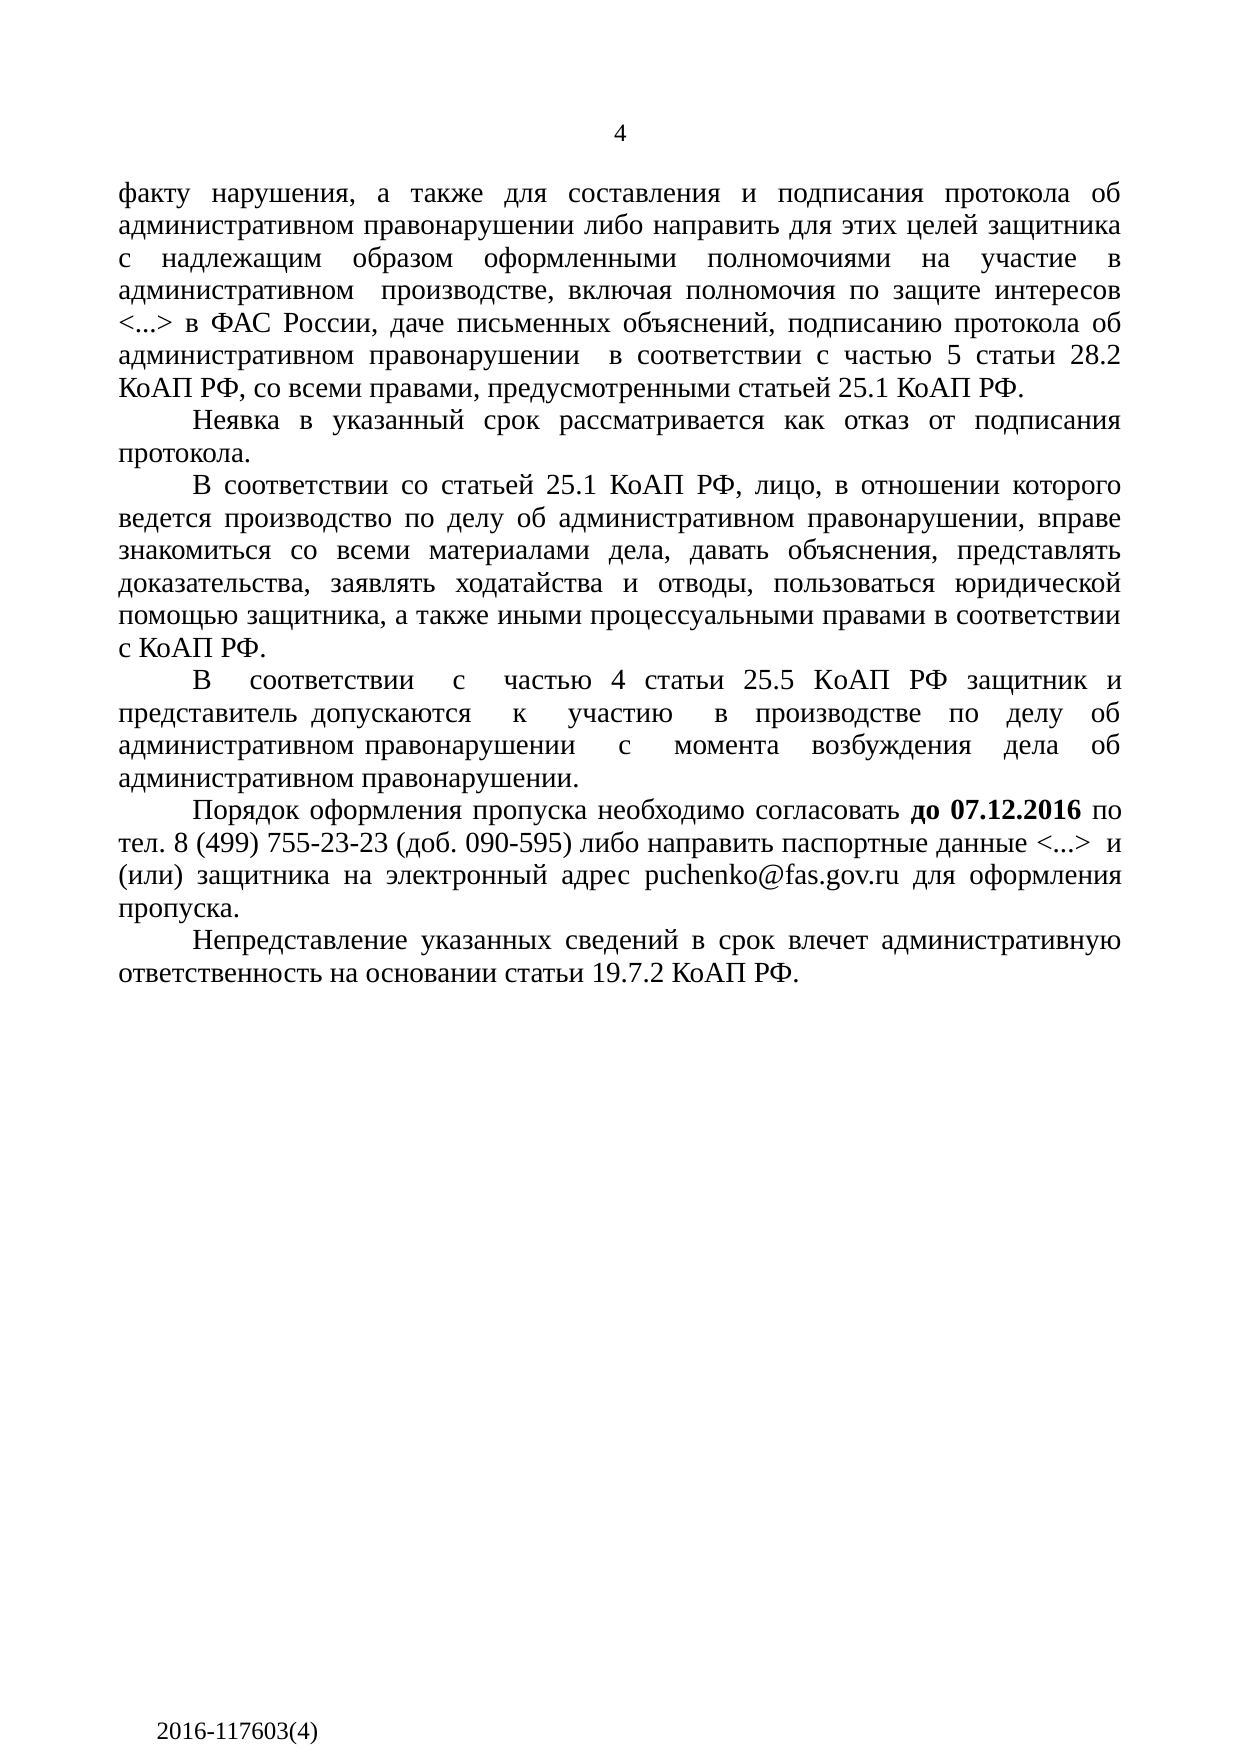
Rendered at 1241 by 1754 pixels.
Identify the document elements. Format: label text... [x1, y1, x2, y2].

text В соответствии со статьей 25.1 КоАП РФ, лицо, в отношении которого ведется производство по делу об административном правонарушении, вправе знакомиться со всеми материалами дела, давать объяснения, представлять доказательства, заявлять ходатайства и отводы, пользоваться юридической помощью защитника, а также иными процессуальными правами в соответствии с КоАП РФ. [118, 469, 1122, 664]
text В соответствии с частью 4 статьи 25.5 КоАП РФ защитник и представитель допускаются к участию в производстве по делу об административном правонарушении с момента возбуждения дела об административном правонарушении. [118, 664, 1122, 794]
list факту нарушения, а также для составления и подписания протокола об административном правонарушении либо направить для этих целей защитника с надлежащим образом оформленными полномочиями на участие в административном производстве, включая полномочия по защите интересов <...> в ФАС России, даче письменных объяснений, подписанию протокола об административном правонарушении в соответствии с частью 5 статьи 28.2 КоАП РФ, со всеми правами, предусмотренными статьей 25.1 КоАП РФ. [118, 176, 1122, 404]
text Порядок оформления пропуска необходимо согласовать до 07.12.2016 по тел. 8 (499) 755-23-23 (доб. 090-595) либо направить паспортные данные <...> и (или) защитника на электронный адрес puchenko@fas.gov.ru для оформления пропуска. [118, 794, 1122, 924]
text Непредставление указанных сведений в срок влечет административную ответственность на основании статьи 19.7.2 КоАП РФ. [118, 924, 1122, 989]
list Неявка в указанный срок рассматривается как отказ от подписания протокола. [118, 404, 1122, 469]
